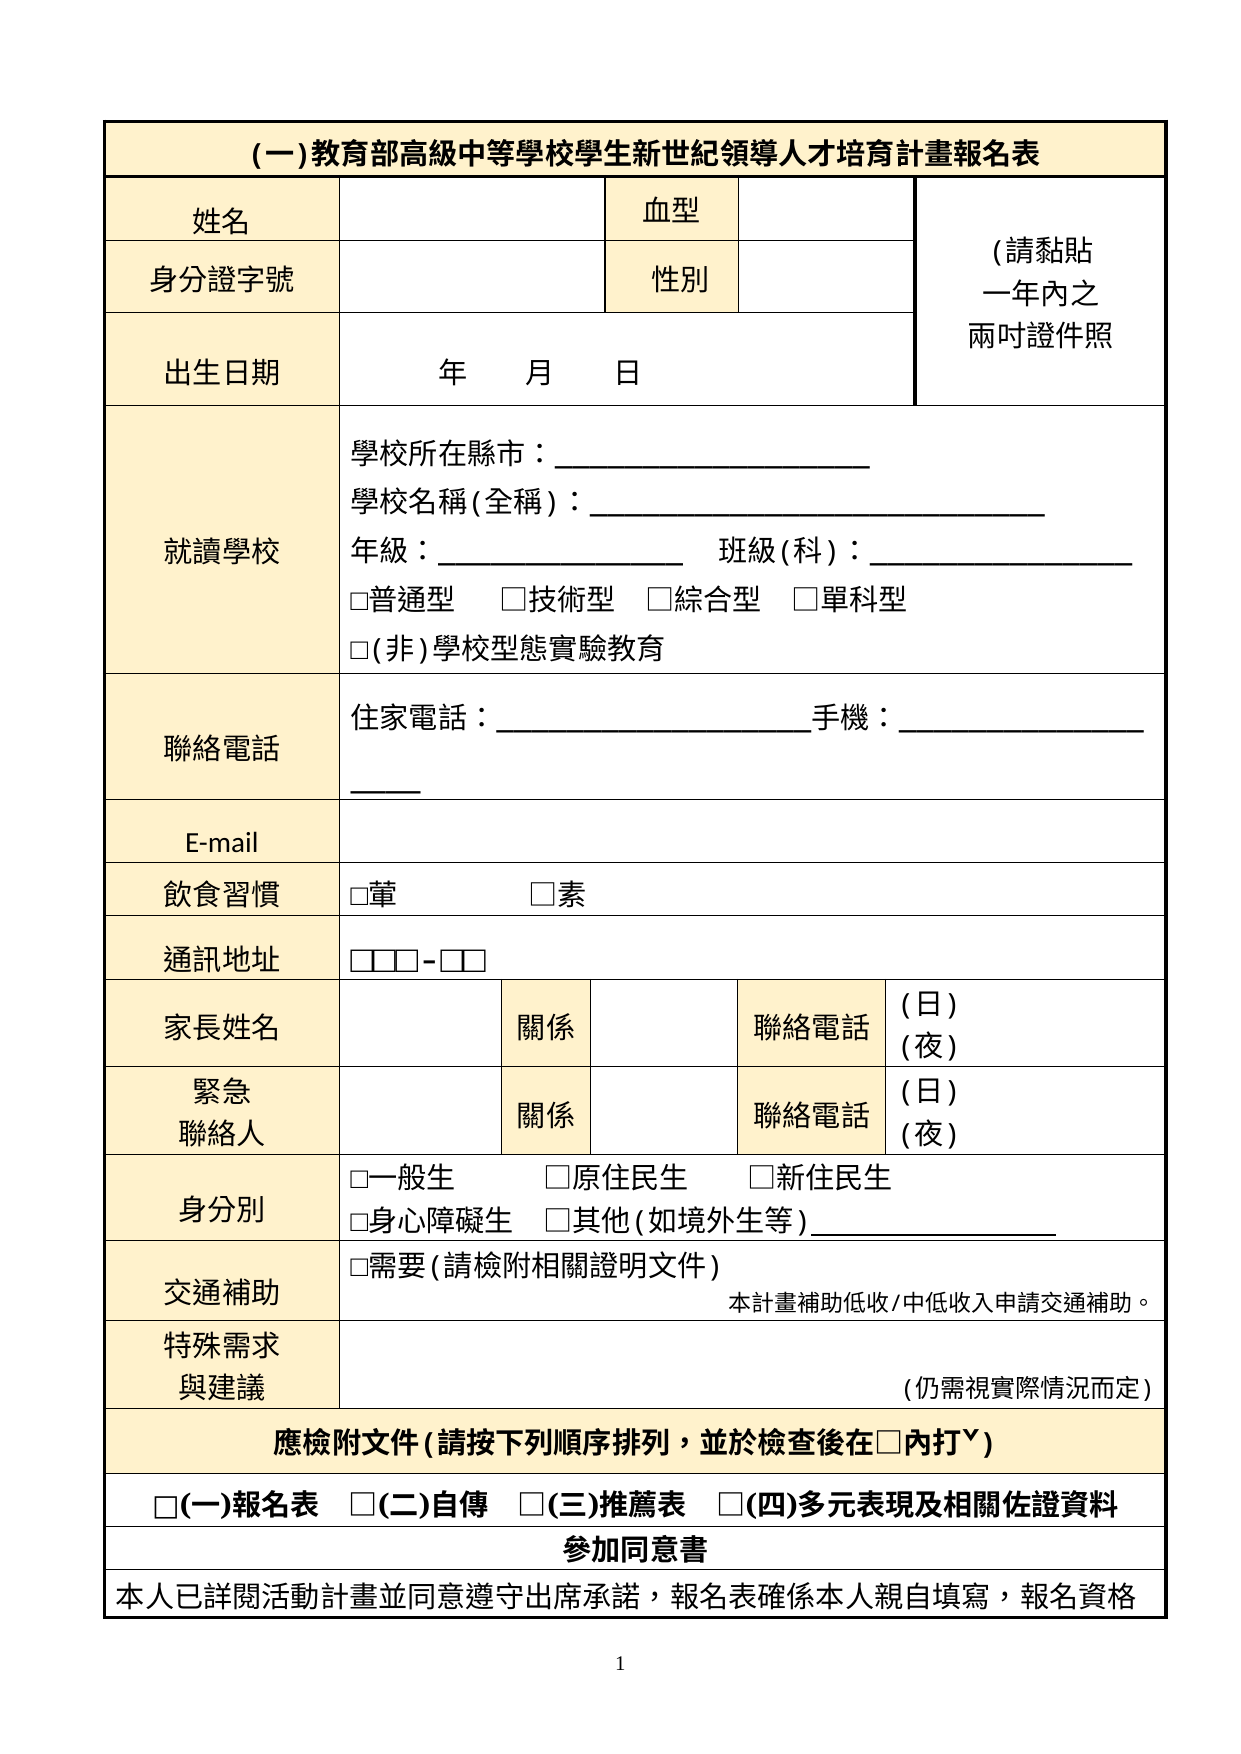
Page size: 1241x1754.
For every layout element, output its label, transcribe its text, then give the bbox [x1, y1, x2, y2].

table_cell [739, 241, 913, 312]
table_cell □需要(請檢附相關證明文件) 本計畫補助低收/中低收入申請交通補助。 [340, 1241, 1164, 1320]
table_cell (日) (夜) [886, 980, 1164, 1066]
table_cell (請黏貼 一年內之 兩吋證件照 [917, 178, 1164, 405]
table_cell 身分證字號 [106, 241, 339, 312]
table_cell [74, 1154, 103, 1240]
table_cell [340, 178, 604, 240]
table_cell [74, 1240, 103, 1320]
table_cell □葷 □素 [340, 863, 1164, 915]
table_cell 性別 [606, 241, 738, 312]
table_cell [74, 240, 103, 312]
table_cell 聯絡電話 [106, 674, 339, 799]
table_cell [74, 1408, 103, 1473]
table_cell 聯絡電話 [738, 980, 885, 1066]
table_cell [74, 915, 103, 979]
table_cell 出生日期 [106, 313, 339, 405]
table_cell [340, 980, 501, 1066]
table_cell [74, 1066, 103, 1154]
table_cell 聯絡電話 [738, 1067, 885, 1154]
table_cell (日) (夜) [886, 1067, 1164, 1154]
table_cell [74, 799, 103, 862]
table_cell [74, 862, 103, 915]
table_cell 飲食習慣 [106, 863, 339, 915]
table_cell 姓名 [106, 178, 339, 240]
table_cell [591, 980, 737, 1066]
table_cell 關係 [502, 980, 590, 1066]
table_cell [591, 1067, 737, 1154]
table_cell 關係 [502, 1067, 590, 1154]
table_cell 本人已詳閱活動計畫並同意遵守出席承諾，報名表確係本人親自填寫，報名資格 [106, 1570, 1164, 1616]
table_cell 家長姓名 [106, 980, 339, 1066]
table_cell 血型 [606, 178, 738, 240]
table_cell [74, 1320, 103, 1408]
table_cell [340, 241, 604, 312]
table_cell [74, 1569, 103, 1616]
table_cell [739, 178, 913, 240]
table_cell [74, 1473, 103, 1526]
table_cell 年 月 日 [340, 313, 913, 405]
table_cell E-mail [106, 800, 339, 862]
table_cell [74, 673, 103, 799]
table_header [74, 120, 103, 175]
table_cell □(一)報名表 □(二)自傳 □(三)推薦表 □(四)多元表現及相關佐證資料 [106, 1474, 1164, 1526]
table_cell 就讀學校 [106, 406, 339, 673]
table_cell 身分別 [106, 1155, 339, 1240]
table_cell 交通補助 [106, 1241, 339, 1320]
table_cell 住家電話：__________________手機：__________________ [340, 674, 1164, 799]
table_cell □一般生 □原住民生 □新住民生 □身心障礙生 □其他(如境外生等) [340, 1155, 1164, 1240]
table_cell 通訊地址 [106, 916, 339, 979]
table_cell [74, 312, 103, 405]
table_header (一)教育部高級中等學校學生新世紀領導人才培育計畫報名表 [106, 123, 1164, 175]
table_cell 學校所在縣市：__________________ 學校名稱(全稱)：__________________________ 年級：______________ 班級(科)：_______________ □普通型 □技術型 □綜合型 □單科型 □(非)學校型態實驗教育 [340, 406, 1164, 673]
table_cell 參加同意書 [106, 1527, 1164, 1569]
table_cell [340, 800, 1164, 862]
table_cell [74, 175, 103, 240]
table_cell 特殊需求 與建議 [106, 1321, 339, 1408]
table_cell (仍需視實際情況而定) [340, 1321, 1164, 1408]
table_cell 緊急 聯絡人 [106, 1067, 339, 1154]
table_cell [74, 405, 103, 673]
table_cell 應檢附文件(請按下列順序排列，並於檢查後在□內打ˇ) [106, 1409, 1164, 1473]
table_cell [340, 1067, 501, 1154]
table_cell [74, 1526, 103, 1569]
table_cell □□□-□□ [340, 916, 1164, 979]
table_cell [74, 979, 103, 1066]
